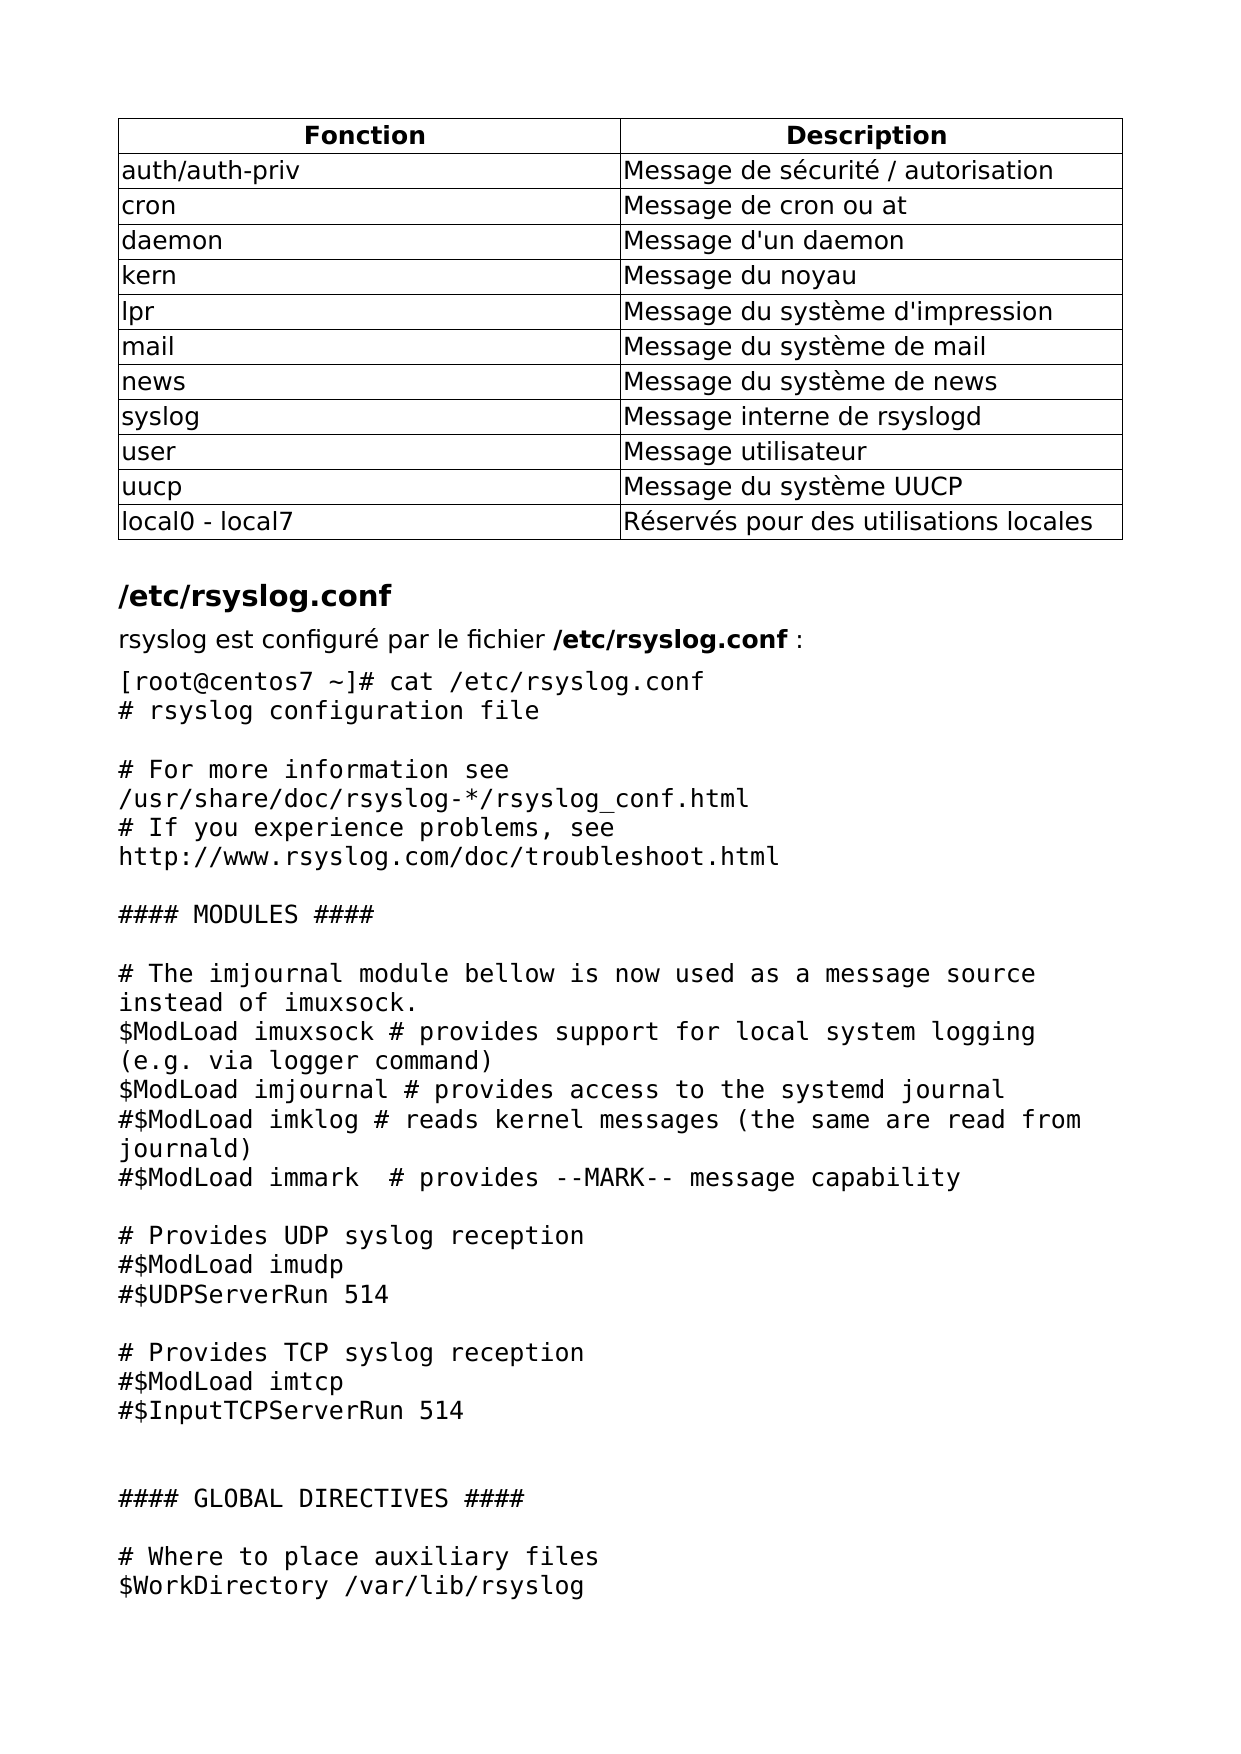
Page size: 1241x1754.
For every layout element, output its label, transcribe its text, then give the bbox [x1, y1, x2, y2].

table_cell Message du système de news [621, 365, 1122, 399]
table_cell Message d'un daemon [621, 225, 1122, 258]
table_cell local0 - local7 [119, 505, 620, 539]
table_header Fonction [119, 119, 620, 153]
table_cell user [119, 435, 620, 469]
table_cell mail [119, 330, 620, 364]
table_cell syslog [119, 400, 620, 434]
table_cell lpr [119, 295, 620, 329]
table_cell Message du système UUCP [621, 470, 1122, 504]
table_cell Message du noyau [621, 260, 1122, 294]
table_cell Message de sécurité / autorisation [621, 154, 1122, 188]
table_cell Réservés pour des utilisations locales [621, 505, 1122, 539]
table_cell Message de cron ou at [621, 189, 1122, 223]
table_cell Message du système d'impression [621, 295, 1122, 329]
table_cell cron [119, 189, 620, 223]
text [root@centos7 ~]# cat /etc/rsyslog.conf # rsyslog configuration file # For more information see /usr/share/doc/rsyslog-*/rsyslog_conf.html # If you experience problems, see http://www.rsyslog.com/doc/troubleshoot.html #### MODULES #### # The imjournal module bellow is now used as a message source instead of imuxsock. $ModLoad imuxsock # provides support for local system logging (e.g. via logger command) $ModLoad imjournal # provides access to the systemd journal #$ModLoad imklog # reads kernel messages (the same are read from journald) #$ModLoad immark # provides --MARK-- message capability # Provides UDP syslog reception #$ModLoad imudp #$UDPServerRun 514 # Provides TCP syslog reception #$ModLoad imtcp #$InputTCPServerRun 514 #### GLOBAL DIRECTIVES #### # Where to place auxiliary files $WorkDirectory /var/lib/rsyslog [118, 667, 1122, 1630]
table_cell Message interne de rsyslogd [621, 400, 1122, 434]
table_cell kern [119, 260, 620, 294]
table_header Description [621, 119, 1122, 153]
table_cell auth/auth-priv [119, 154, 620, 188]
table_cell Message utilisateur [621, 435, 1122, 469]
table_cell news [119, 365, 620, 399]
table_cell Message du système de mail [621, 330, 1122, 364]
subtitle /etc/rsyslog.conf [118, 579, 1122, 613]
table_cell daemon [119, 225, 620, 258]
text rsyslog est configuré par le fichier /etc/rsyslog.conf : [118, 626, 1122, 655]
table_cell uucp [119, 470, 620, 504]
